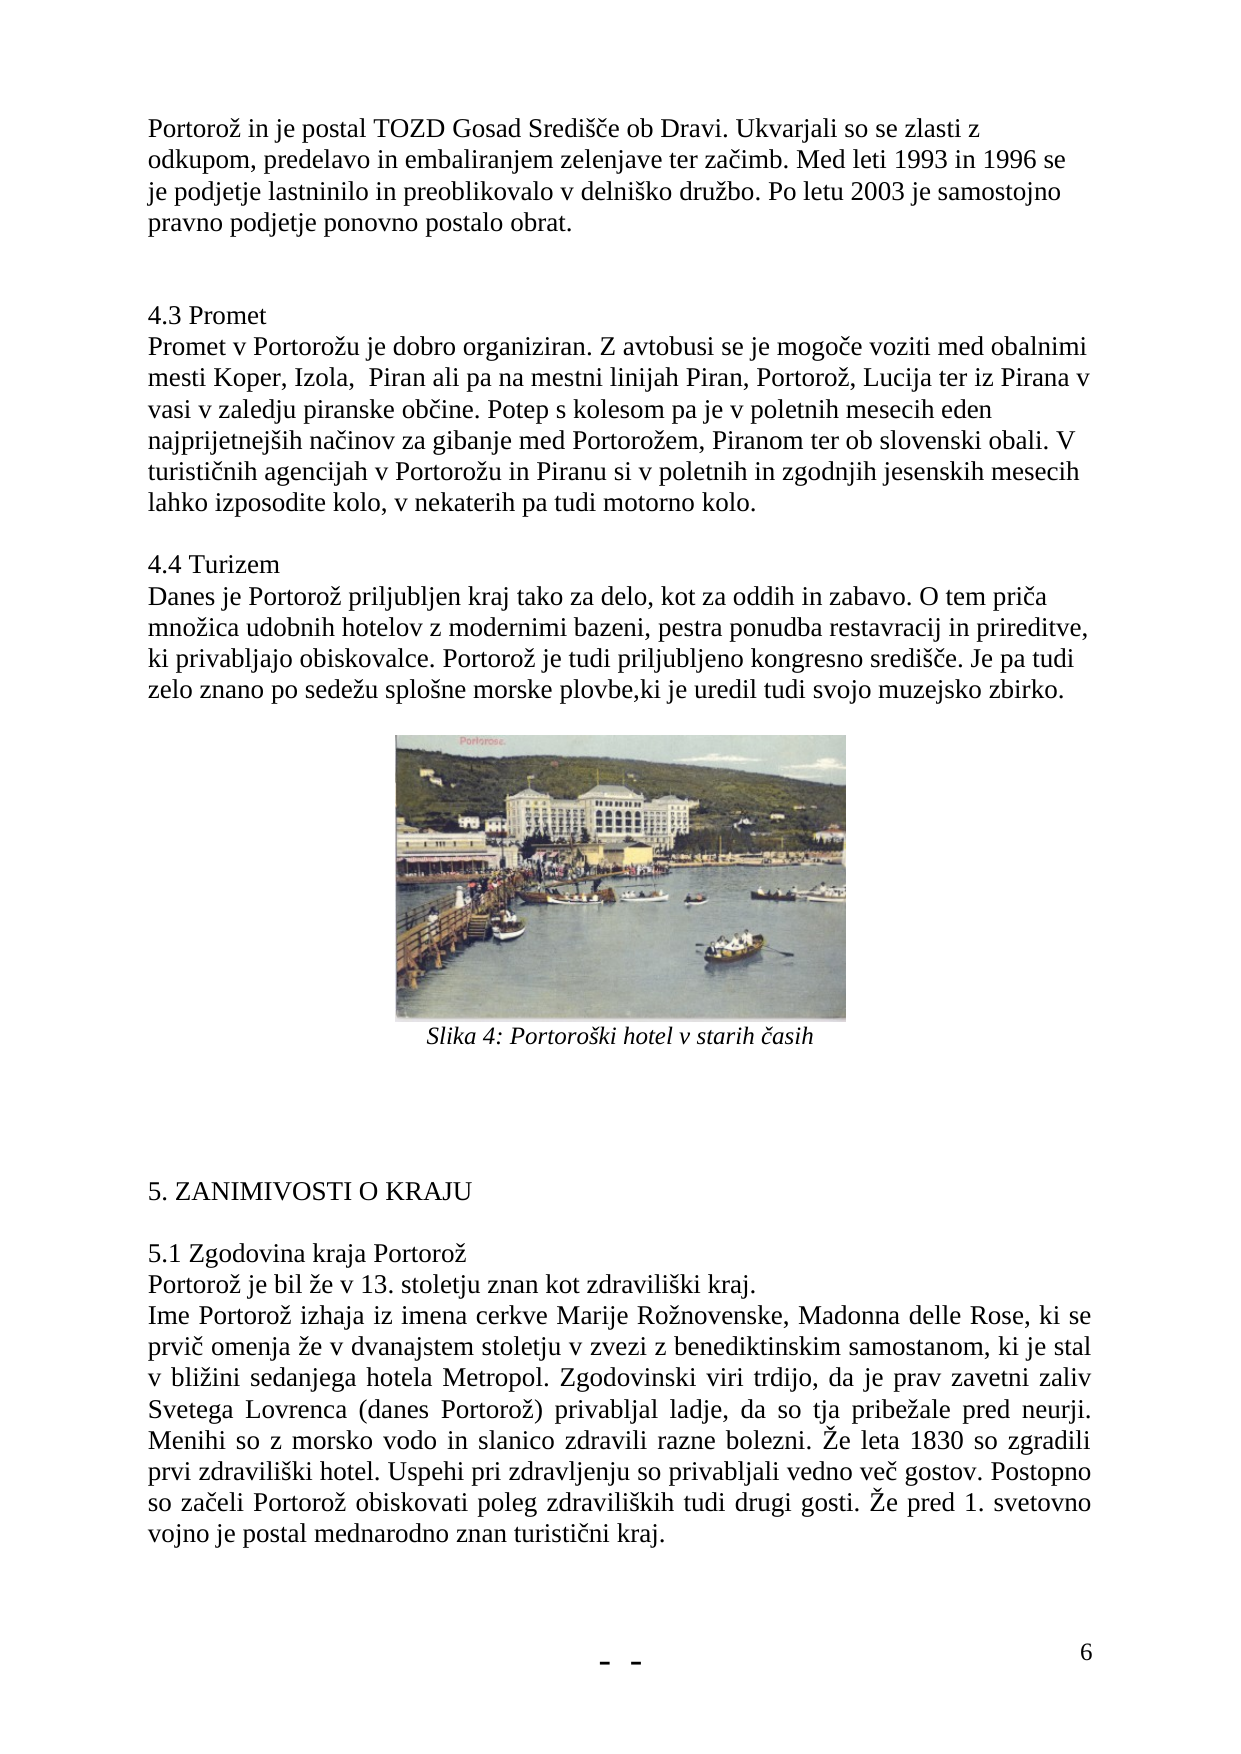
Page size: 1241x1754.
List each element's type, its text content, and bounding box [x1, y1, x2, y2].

text 5.1 Zgodovina kraja Portorož [148, 1237, 1093, 1268]
text 4.3 Promet [148, 299, 1093, 330]
text 5. ZANIMIVOSTI O KRAJU [148, 1175, 1093, 1206]
text Promet v Portorožu je dobro organiziran. Z avtobusi se je mogoče voziti med obalnimi mesti Koper, Izola, Piran ali pa na mestni linijah Piran, Portorož, Lucija ter iz Pirana v vasi v zaledju piranske občine. Potep s kolesom pa je v poletnih mesecih eden najprijetnejših načinov za gibanje med Portorožem, Piranom ter ob slovenski obali. V turističnih agencijah v Portorožu in Piranu si v poletnih in zgodnjih jesenskih mesecih lahko izposodite kolo, v nekaterih pa tudi motorno kolo. [148, 330, 1093, 517]
text 4.4 Turizem [148, 548, 1093, 579]
text Portorož je bil že v 13. stoletju znan kot zdraviliški kraj. [148, 1268, 1093, 1299]
text Portorož in je postal TOZD Gosad Središče ob Dravi. Ukvarjali so se zlasti z odkupom, predelavo in embaliranjem zelenjave ter začimb. Med leti 1993 in 1996 se je podjetje lastninilo in preoblikovalo v delniško družbo. Po letu 2003 je samostojno pravno podjetje ponovno postalo obrat. [148, 112, 1093, 237]
text Slika 4: Portoroški hotel v starih časih [148, 1021, 1093, 1050]
text Ime Portorož izhaja iz imena cerkve Marije Rožnovenske, Madonna delle Rose, ki se prvič omenja že v dvanajstem stoletju v zvezi z benediktinskim samostanom, ki je stal v bližini sedanjega hotela Metropol. Zgodovinski viri trdijo, da je prav zavetni zaliv Svetega Lovrenca (danes Portorož) privabljal ladje, da so tja pribežale pred neurji. Menihi so z morsko vodo in slanico zdravili razne bolezni. Že leta 1830 so zgradili prvi zdraviliški hotel. Uspehi pri zdravljenju so privabljali vedno več gostov. Postopno so začeli Portorož obiskovati poleg zdraviliških tudi drugi gosti. Že pred 1. svetovno vojno je postal mednarodno znan turistični kraj. [148, 1299, 1093, 1548]
text Danes je Portorož priljubljen kraj tako za delo, kot za oddih in zabavo. O tem priča množica udobnih hotelov z modernimi bazeni, pestra ponudba restavracij in prireditve, ki privabljajo obiskovalce. Portorož je tudi priljubljeno kongresno središče. Je pa tudi zelo znano po sedežu splošne morske plovbe,ki je uredil tudi svojo muzejsko zbirko. [148, 579, 1093, 704]
picture [395, 735, 846, 1022]
